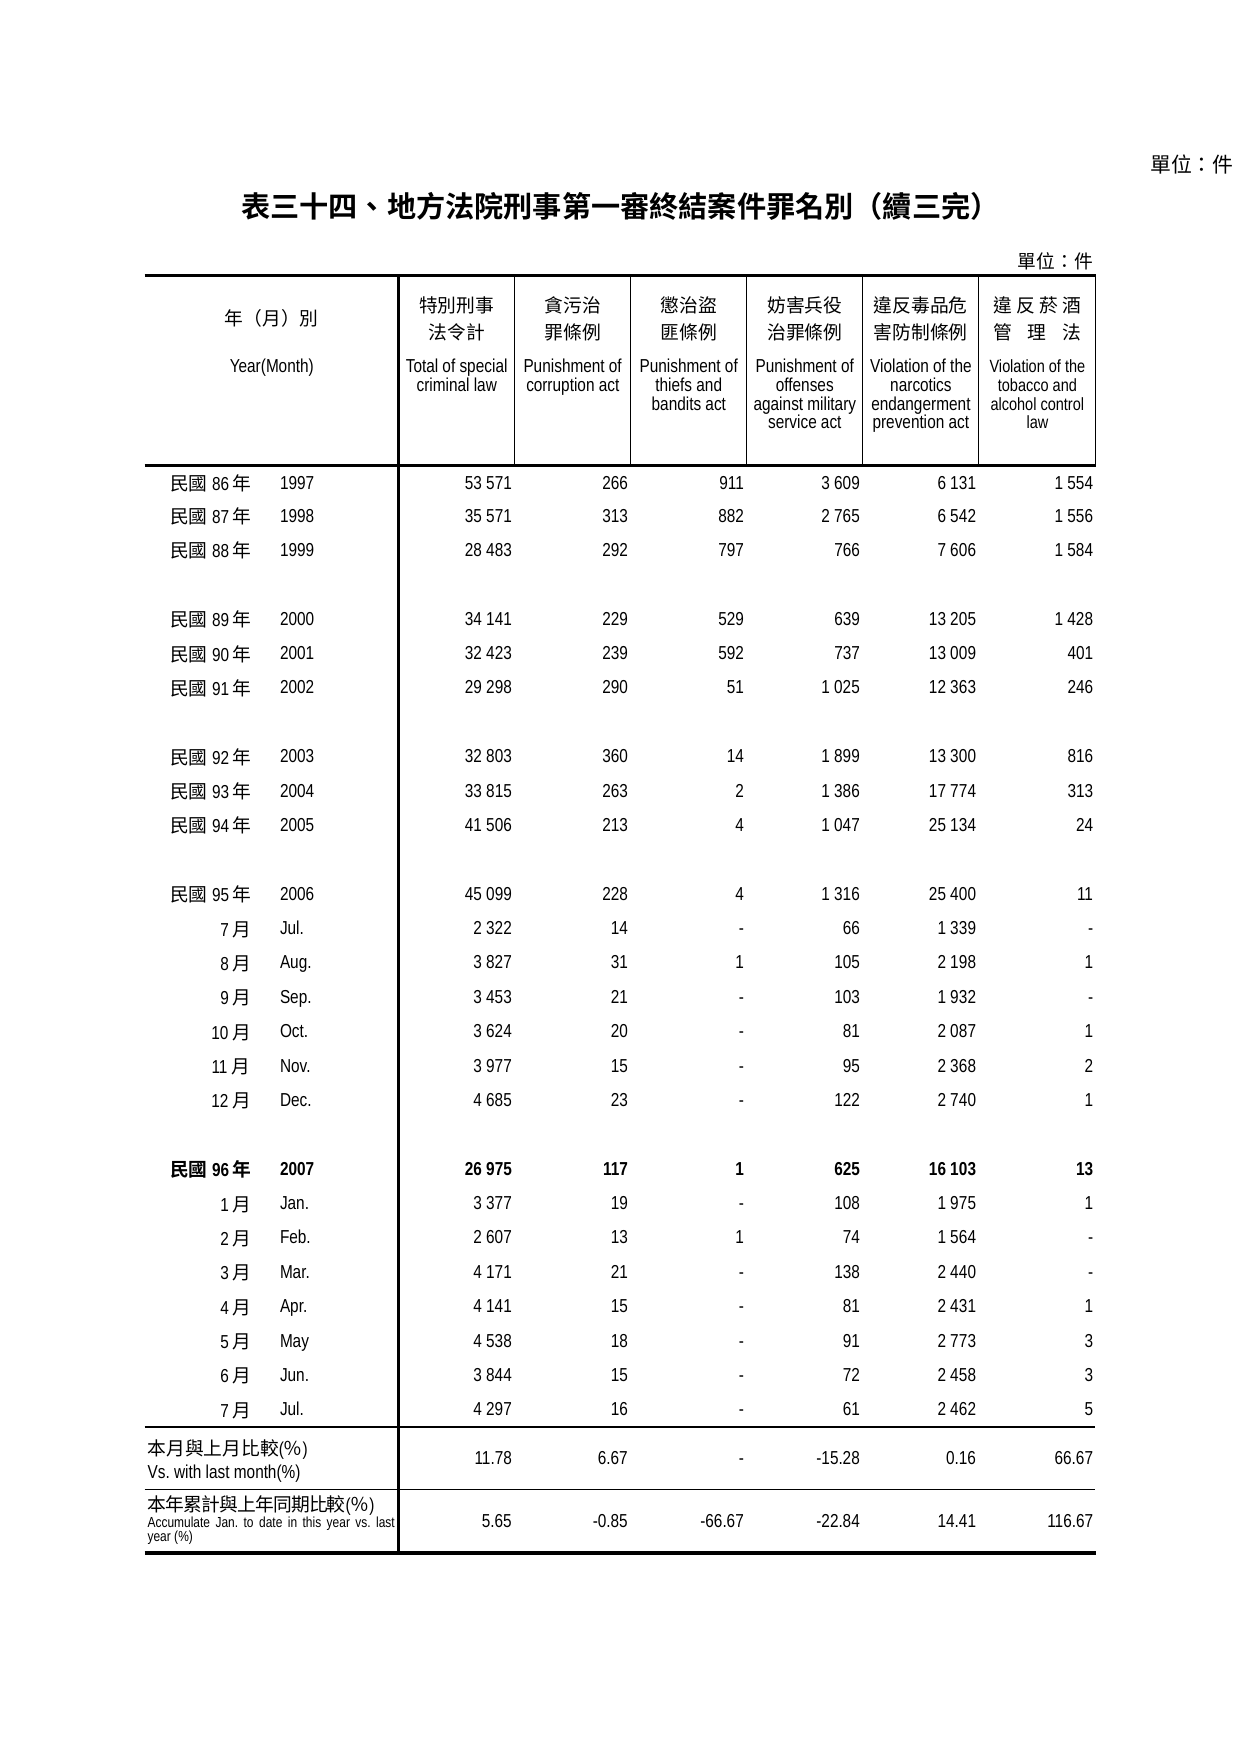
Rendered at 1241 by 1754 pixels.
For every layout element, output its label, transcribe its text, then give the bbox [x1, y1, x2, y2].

table_cell 105 [747, 945, 863, 979]
table_cell 19 [515, 1186, 631, 1220]
table_cell 3月 [145, 1255, 277, 1289]
table_cell 2 765 [747, 498, 863, 533]
text 單位：件 [148, 247, 1092, 274]
table_cell 1 899 [747, 739, 863, 773]
table_cell 12月 [145, 1083, 277, 1117]
table_cell 3 624 [400, 1014, 514, 1048]
table_cell 95 [747, 1048, 863, 1083]
table_cell 313 [979, 773, 1096, 808]
table_cell [515, 842, 631, 876]
table_cell 4 538 [400, 1323, 514, 1358]
table_cell 2 440 [863, 1255, 979, 1289]
table_cell [277, 1117, 397, 1151]
table_cell Feb. [277, 1220, 397, 1254]
table_cell 1 556 [979, 498, 1096, 533]
table_cell [277, 567, 397, 601]
table_cell 34 141 [400, 601, 514, 636]
table_cell 14 [631, 739, 747, 773]
table_cell 9月 [145, 980, 277, 1014]
table_cell 74 [747, 1220, 863, 1254]
table_cell 290 [515, 670, 631, 704]
table_cell 2005 [277, 808, 397, 842]
table_cell [631, 842, 747, 876]
table_cell 2001 [277, 636, 397, 670]
table_cell 3 844 [400, 1358, 514, 1392]
table_cell 1月 [145, 1186, 277, 1220]
table_cell 3 977 [400, 1048, 514, 1083]
table_cell 1 316 [747, 876, 863, 911]
table_cell 1 [979, 1289, 1096, 1323]
table_cell 737 [747, 636, 863, 670]
table_cell - [631, 980, 747, 1014]
table_cell 1 554 [979, 467, 1096, 498]
table_cell [400, 1117, 514, 1151]
table_cell 360 [515, 739, 631, 773]
table_cell 108 [747, 1186, 863, 1220]
table_cell 6月 [145, 1358, 277, 1392]
table_cell 15 [515, 1048, 631, 1083]
table_cell 2 773 [863, 1323, 979, 1358]
table_cell - [979, 911, 1096, 945]
table_cell 2002 [277, 670, 397, 704]
table_cell - [631, 1289, 747, 1323]
table_cell Jun. [277, 1358, 397, 1392]
table_cell 14.41 [863, 1490, 979, 1551]
table_cell 2 322 [400, 911, 514, 945]
table_cell 1 [979, 1186, 1096, 1220]
table_cell Oct. [277, 1014, 397, 1048]
text 單位：件 [1150, 148, 1240, 173]
table_cell - [631, 911, 747, 945]
table_cell [863, 705, 979, 739]
table_cell 625 [747, 1151, 863, 1186]
table_cell -22.84 [747, 1490, 863, 1551]
table_cell [145, 842, 277, 876]
table_cell 2 [631, 773, 747, 808]
table_cell 3 609 [747, 467, 863, 498]
table_cell 91 [747, 1323, 863, 1358]
table_cell 4 141 [400, 1289, 514, 1323]
table_cell [515, 705, 631, 739]
table_cell 21 [515, 980, 631, 1014]
table_cell 103 [747, 980, 863, 1014]
table_cell 1 047 [747, 808, 863, 842]
table_cell - [631, 1358, 747, 1392]
table_cell Nov. [277, 1048, 397, 1083]
table_cell 28 483 [400, 533, 514, 567]
table_cell 72 [747, 1358, 863, 1392]
table_cell 20 [515, 1014, 631, 1048]
table_cell 2 368 [863, 1048, 979, 1083]
table_header 懲治盜 匪條例 [631, 277, 746, 357]
table_cell 4 [631, 876, 747, 911]
table_cell [979, 1117, 1096, 1151]
table_cell 3 [979, 1358, 1096, 1392]
table_cell 239 [515, 636, 631, 670]
table_cell 313 [515, 498, 631, 533]
table_cell [631, 567, 747, 601]
table_cell 31 [515, 945, 631, 979]
table_cell - [979, 1255, 1096, 1289]
table_cell 2004 [277, 773, 397, 808]
table_cell 2 [979, 1048, 1096, 1083]
table_cell 民國 96年 [145, 1151, 277, 1186]
table_cell [400, 567, 514, 601]
table_cell Punishment of corruption act [515, 358, 630, 461]
table_cell 11 [979, 876, 1096, 911]
table_cell 766 [747, 533, 863, 567]
table_cell 4月 [145, 1289, 277, 1323]
table_cell 民國 92年 [145, 739, 277, 773]
table_cell 1 339 [863, 911, 979, 945]
table_cell Violation of the tobacco and alcohol control law [979, 358, 1095, 461]
table_cell 本年累計與上年同期比較(％) Accumulate Jan. to date in this year vs. last year (%) [145, 1490, 397, 1551]
table_cell 3 827 [400, 945, 514, 979]
table_cell 35 571 [400, 498, 514, 533]
table_cell 911 [631, 467, 747, 498]
table_cell 2 431 [863, 1289, 979, 1323]
text [1150, 141, 1240, 148]
table_cell [145, 1117, 277, 1151]
table_cell 25 134 [863, 808, 979, 842]
table_cell 7 606 [863, 533, 979, 567]
table_cell 2007 [277, 1151, 397, 1186]
table_cell 15 [515, 1358, 631, 1392]
table_cell 2003 [277, 739, 397, 773]
table_cell 1 [631, 1151, 747, 1186]
table_cell [515, 1117, 631, 1151]
table_cell 18 [515, 1323, 631, 1358]
table_cell 2006 [277, 876, 397, 911]
table_cell 1997 [277, 467, 397, 498]
table_cell 639 [747, 601, 863, 636]
table_cell 民國 93年 [145, 773, 277, 808]
table_cell 2 462 [863, 1392, 979, 1426]
table_cell 5 [979, 1392, 1096, 1426]
table_cell 3 377 [400, 1186, 514, 1220]
table_cell 1 [631, 945, 747, 979]
table_cell 81 [747, 1289, 863, 1323]
table_cell 2 198 [863, 945, 979, 979]
table_cell 401 [979, 636, 1096, 670]
table_cell 1 [979, 1014, 1096, 1048]
table_cell 25 400 [863, 876, 979, 911]
table_cell 29 298 [400, 670, 514, 704]
table_cell 民國 91年 [145, 670, 277, 704]
table_cell [400, 705, 514, 739]
table_cell 32 803 [400, 739, 514, 773]
table_cell 6.67 [515, 1428, 631, 1489]
table_cell [747, 1117, 863, 1151]
table_cell 32 423 [400, 636, 514, 670]
table_cell 7月 [145, 911, 277, 945]
table_cell 8月 [145, 945, 277, 979]
table_cell 592 [631, 636, 747, 670]
table_cell 16 [515, 1392, 631, 1426]
table_cell 2 458 [863, 1358, 979, 1392]
table_cell 23 [515, 1083, 631, 1117]
table_cell 13 [979, 1151, 1096, 1186]
table_cell 61 [747, 1392, 863, 1426]
table_cell 45 099 [400, 876, 514, 911]
table_header 貪污治 罪條例 [515, 277, 630, 357]
table_cell 1 564 [863, 1220, 979, 1254]
table_cell 1 025 [747, 670, 863, 704]
table_cell 2月 [145, 1220, 277, 1254]
table_cell 116.67 [979, 1489, 1096, 1551]
table_cell [145, 567, 277, 601]
table_cell Dec. [277, 1083, 397, 1117]
table_cell 21 [515, 1255, 631, 1289]
table_cell 民國 94年 [145, 808, 277, 842]
table_cell [631, 1117, 747, 1151]
table_cell 213 [515, 808, 631, 842]
table_cell 53 571 [400, 467, 514, 498]
table_cell Total of special criminal law [400, 358, 514, 461]
table_cell [863, 842, 979, 876]
table_cell 1 [979, 1083, 1096, 1117]
table_cell - [631, 1186, 747, 1220]
table_cell - [979, 980, 1096, 1014]
table_cell - [631, 1255, 747, 1289]
table_cell 24 [979, 808, 1096, 842]
table_cell [979, 705, 1096, 739]
table_cell [277, 842, 397, 876]
table_header 違反菸酒管理法 [979, 277, 1095, 357]
table_cell 1 584 [979, 533, 1096, 567]
table_cell 6 542 [863, 498, 979, 533]
table_cell [863, 1117, 979, 1151]
table_cell 5月 [145, 1323, 277, 1358]
table_cell 4 171 [400, 1255, 514, 1289]
table_cell 882 [631, 498, 747, 533]
table_cell 4 685 [400, 1083, 514, 1117]
table_cell 13 009 [863, 636, 979, 670]
table_cell 12 363 [863, 670, 979, 704]
table_cell 13 [515, 1220, 631, 1254]
table_cell 2 607 [400, 1220, 514, 1254]
table_cell [631, 705, 747, 739]
table_cell 229 [515, 601, 631, 636]
table_cell [747, 567, 863, 601]
table_cell 3 453 [400, 980, 514, 1014]
table_cell - [631, 1392, 747, 1426]
table_cell 51 [631, 670, 747, 704]
table_cell 26 975 [400, 1151, 514, 1186]
table_cell Jul. [277, 1392, 397, 1426]
table_cell Punishment of thiefs and bandits act [631, 358, 746, 461]
table_header 特別刑事 法令計 [400, 277, 514, 357]
table_cell 81 [747, 1014, 863, 1048]
table_cell 4 [631, 808, 747, 842]
table_cell 66 [747, 911, 863, 945]
table_cell 民國 86年 [145, 467, 277, 498]
table_cell [747, 842, 863, 876]
table_cell 3 [979, 1323, 1096, 1358]
table_cell 33 815 [400, 773, 514, 808]
table_cell 民國 88年 [145, 533, 277, 567]
table_cell 529 [631, 601, 747, 636]
table_cell 1 932 [863, 980, 979, 1014]
table_cell Sep. [277, 980, 397, 1014]
table_cell - [631, 1428, 747, 1489]
table_cell Mar. [277, 1255, 397, 1289]
table_cell Jul. [277, 911, 397, 945]
table_cell 2 087 [863, 1014, 979, 1048]
table_cell 0.16 [863, 1428, 979, 1489]
table_cell 266 [515, 467, 631, 498]
table_cell [277, 705, 397, 739]
table_cell 11月 [145, 1048, 277, 1083]
table_cell 263 [515, 773, 631, 808]
table_cell [863, 567, 979, 601]
table_cell 民國 90年 [145, 636, 277, 670]
table_cell Year(Month) [145, 358, 397, 461]
table_cell - [631, 1014, 747, 1048]
table_cell 816 [979, 739, 1096, 773]
text [1150, 173, 1240, 181]
table_cell 41 506 [400, 808, 514, 842]
table_cell 7月 [145, 1392, 277, 1426]
table_cell 10月 [145, 1014, 277, 1048]
table_cell - [631, 1048, 747, 1083]
table_cell 66.67 [979, 1426, 1096, 1489]
table_cell [145, 705, 277, 739]
table_cell Apr. [277, 1289, 397, 1323]
table_cell [979, 842, 1096, 876]
table_cell 1 [631, 1220, 747, 1254]
table_cell 1 [979, 945, 1096, 979]
text 表三十四、地方法院刑事第一審終結案件罪名別（續三完） [148, 183, 1092, 225]
table_cell [515, 567, 631, 601]
table_header 違反毒品危害防制條例 [863, 277, 978, 357]
table_cell -15.28 [747, 1428, 863, 1489]
table_cell 2000 [277, 601, 397, 636]
table_cell Jan. [277, 1186, 397, 1220]
table_cell - [631, 1323, 747, 1358]
table_cell 228 [515, 876, 631, 911]
table_cell 4 297 [400, 1392, 514, 1426]
table_cell 1 428 [979, 601, 1096, 636]
table_cell Punishment of offenses against military service act [747, 358, 862, 461]
table_cell 1998 [277, 498, 397, 533]
table_cell 11.78 [400, 1428, 514, 1489]
table_cell May [277, 1323, 397, 1358]
table_cell 1999 [277, 533, 397, 567]
table_cell 117 [515, 1151, 631, 1186]
table_cell 民國 89年 [145, 601, 277, 636]
table_cell - [979, 1220, 1096, 1254]
table_header 妨害兵役 治罪條例 [747, 277, 862, 357]
table_cell 16 103 [863, 1151, 979, 1186]
table_cell 797 [631, 533, 747, 567]
table_cell -0.85 [515, 1490, 631, 1551]
table_cell 5.65 [400, 1490, 514, 1551]
table_cell 1 975 [863, 1186, 979, 1220]
table_cell 民國 95年 [145, 876, 277, 911]
table_cell -66.67 [631, 1490, 747, 1551]
table_cell 民國 87年 [145, 498, 277, 533]
table_cell 14 [515, 911, 631, 945]
table_cell 6 131 [863, 467, 979, 498]
table_cell 13 205 [863, 601, 979, 636]
table_cell Violation of the narcotics endangerment prevention act [863, 358, 978, 461]
table_cell 17 774 [863, 773, 979, 808]
table_cell 292 [515, 533, 631, 567]
table_cell [400, 842, 514, 876]
table_cell 本月與上月比較(％) Vs. with last month(%) [145, 1428, 397, 1489]
table_cell [747, 705, 863, 739]
table_cell - [631, 1083, 747, 1117]
table_cell 138 [747, 1255, 863, 1289]
table_header 年（月）別 [145, 277, 397, 357]
table_cell 1 386 [747, 773, 863, 808]
table_cell 13 300 [863, 739, 979, 773]
table_cell [979, 567, 1096, 601]
table_cell 15 [515, 1289, 631, 1323]
table_cell 122 [747, 1083, 863, 1117]
table_cell 246 [979, 670, 1096, 704]
table_cell 2 740 [863, 1083, 979, 1117]
table_cell Aug. [277, 945, 397, 979]
